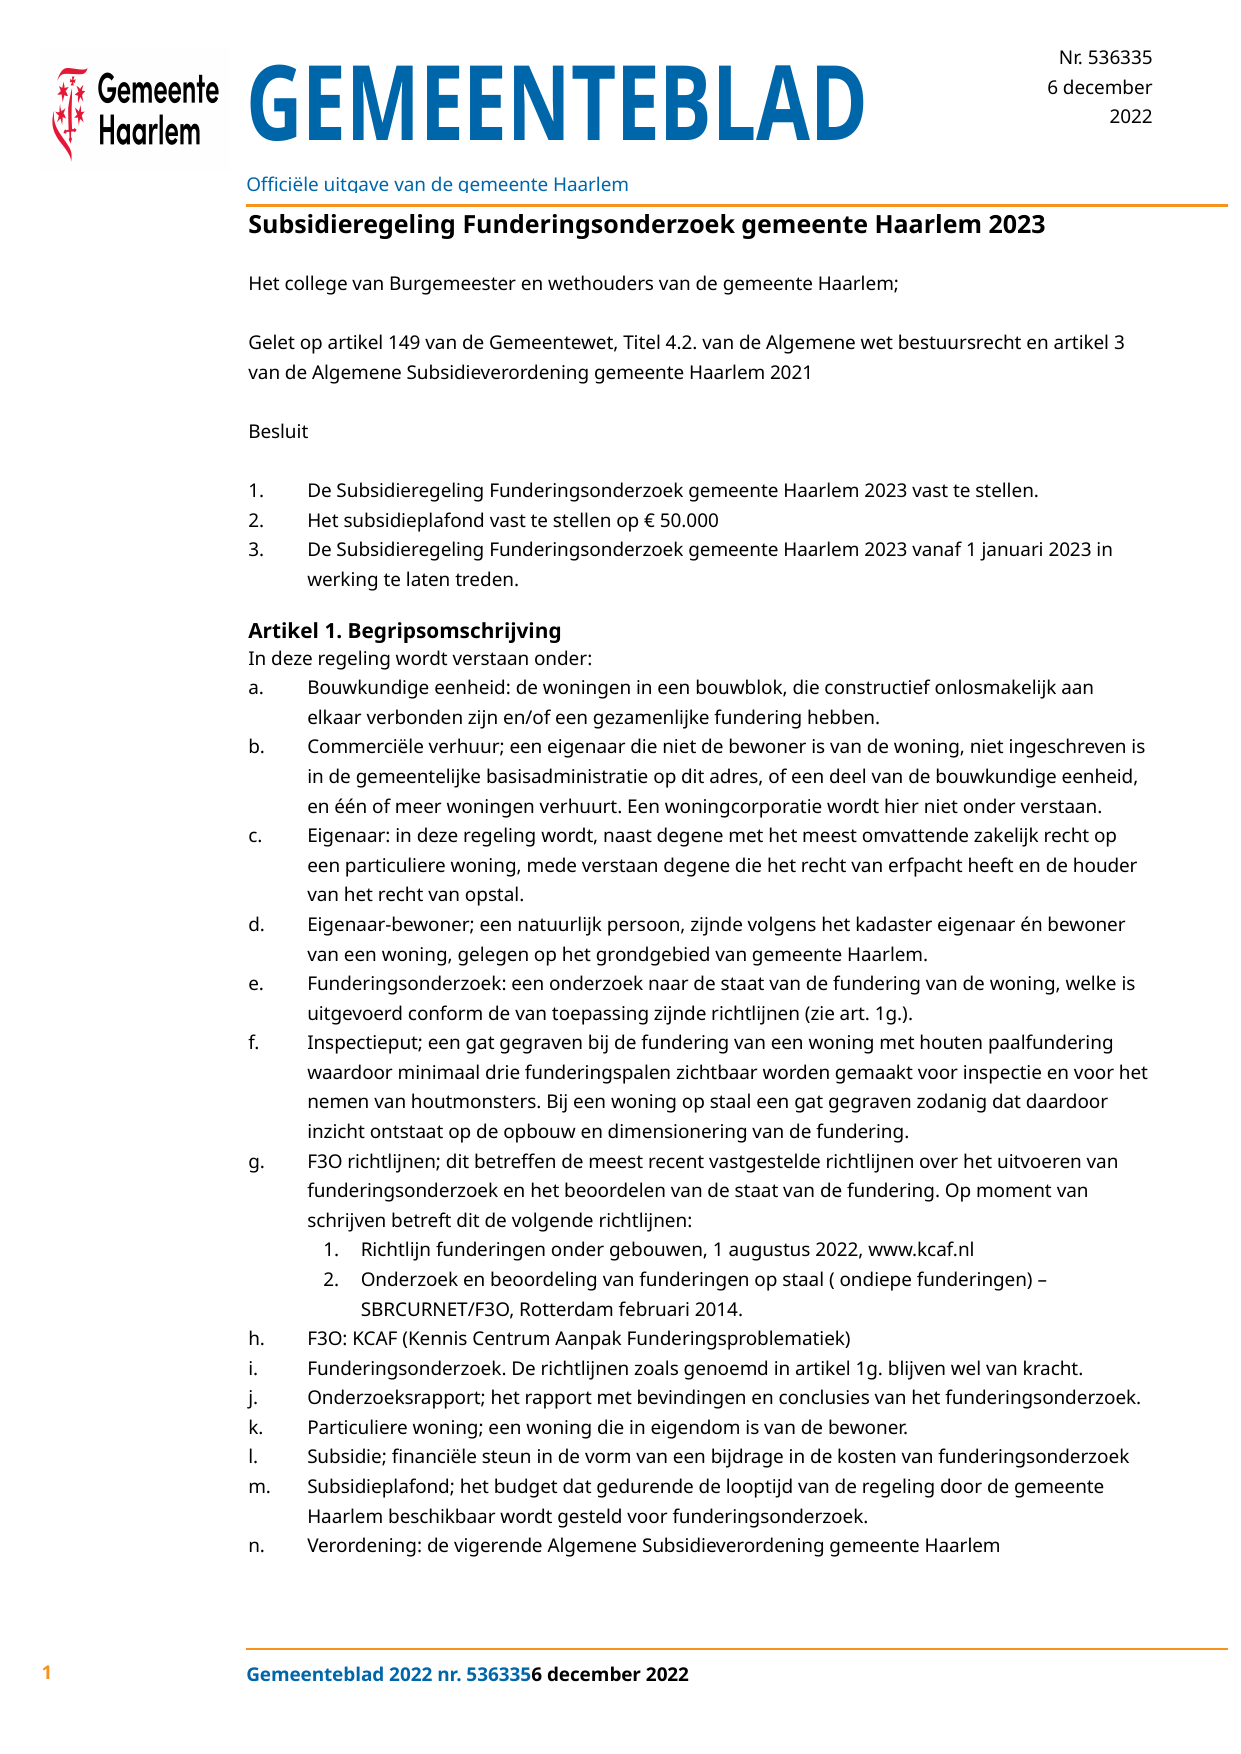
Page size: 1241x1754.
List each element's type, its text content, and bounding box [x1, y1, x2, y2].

list Onderzoek en beoordeling van funderingen op staal ( ondiepe funderingen) – SBRCURNET/F3O, Rotterdam februari 2014. [323, 1266, 1152, 1322]
list Subsidieplafond; het budget dat gedurende de looptijd van de regeling door de gemeente Haarlem beschikbaar wordt gesteld voor funderingsonderzoek. [248, 1473, 1152, 1529]
list Eigenaar: in deze regeling wordt, naast degene met het meest omvattende zakelijk recht op een particuliere woning, mede verstaan degene die het recht van erfpacht heeft en de houder van het recht van opstal. [248, 822, 1152, 907]
list F3O: KCAF (Kennis Centrum Aanpak Funderingsproblematiek) [248, 1325, 1152, 1351]
picture [41, 47, 231, 172]
list Richtlijn funderingen onder gebouwen, 1 augustus 2022, www.kcaf.nl [323, 1237, 1152, 1262]
list Subsidie; financiële steun in de vorm van een bijdrage in de kosten van funderingsonderzoek [248, 1444, 1152, 1469]
text Het college van Burgemeester en wethouders van de gemeente Haarlem; [248, 270, 1152, 296]
text Gelet op artikel 149 van de Gemeentewet, Titel 4.2. van de Algemene wet bestuursrecht en artikel 3 van de Algemene Subsidieverordening gemeente Haarlem 2021 [248, 329, 1152, 385]
list Inspectieput; een gat gegraven bij de fundering van een woning met houten paalfundering waardoor minimaal drie funderingspalen zichtbaar worden gemaakt voor inspectie en voor het nemen van houtmonsters. Bij een woning op staal een gat gegraven zodanig dat daardoor inzicht ontstaat op de opbouw en dimensionering van de fundering. [248, 1029, 1152, 1144]
text Subsidieregeling Funderingsonderzoek gemeente Haarlem 2023 [248, 207, 1152, 241]
list Het subsidieplafond vast te stellen op € 50.000 [248, 507, 1152, 533]
list Onderzoeksrapport; het rapport met bevindingen en conclusies van het funderingsonderzoek. [248, 1384, 1152, 1410]
list Verordening: de vigerende Algemene Subsidieverordening gemeente Haarlem [248, 1532, 1152, 1558]
list Commerciële verhuur; een eigenaar die niet de bewoner is van de woning, niet ingeschreven is in de gemeentelijke basisadministratie op dit adres, of een deel van de bouwkundige eenheid, en één of meer woningen verhuurt. Een woningcorporatie wordt hier niet onder verstaan. [248, 734, 1152, 819]
list Funderingsonderzoek: een onderzoek naar de staat van de fundering van de woning, welke is uitgevoerd conform de van toepassing zijnde richtlijnen (zie art. 1g.). [248, 970, 1152, 1026]
text Artikel 1. Begripsomschrijving [248, 617, 1152, 645]
list De Subsidieregeling Funderingsonderzoek gemeente Haarlem 2023 vast te stellen. [248, 477, 1152, 503]
text Besluit [248, 418, 1152, 444]
list Funderingsonderzoek. De richtlijnen zoals genoemd in artikel 1g. blijven wel van kracht. [248, 1355, 1152, 1381]
list Bouwkundige eenheid: de woningen in een bouwblok, die constructief onlosmakelijk aan elkaar verbonden zijn en/of een gezamenlijke fundering hebben. [248, 674, 1152, 730]
list Eigenaar-bewoner; een natuurlijk persoon, zijnde volgens het kadaster eigenaar én bewoner van een woning, gelegen op het grondgebied van gemeente Haarlem. [248, 911, 1152, 967]
text In deze regeling wordt verstaan onder: [248, 645, 1152, 671]
list De Subsidieregeling Funderingsonderzoek gemeente Haarlem 2023 vanaf 1 januari 2023 in werking te laten treden. [248, 537, 1152, 592]
list Particuliere woning; een woning die in eigendom is van de bewoner. [248, 1414, 1152, 1440]
list F3O richtlijnen; dit betreffen de meest recent vastgestelde richtlijnen over het uitvoeren van funderingsonderzoek en het beoordelen van de staat van de fundering. Op moment van schrijven betreft dit de volgende richtlijnen: [248, 1148, 1152, 1233]
